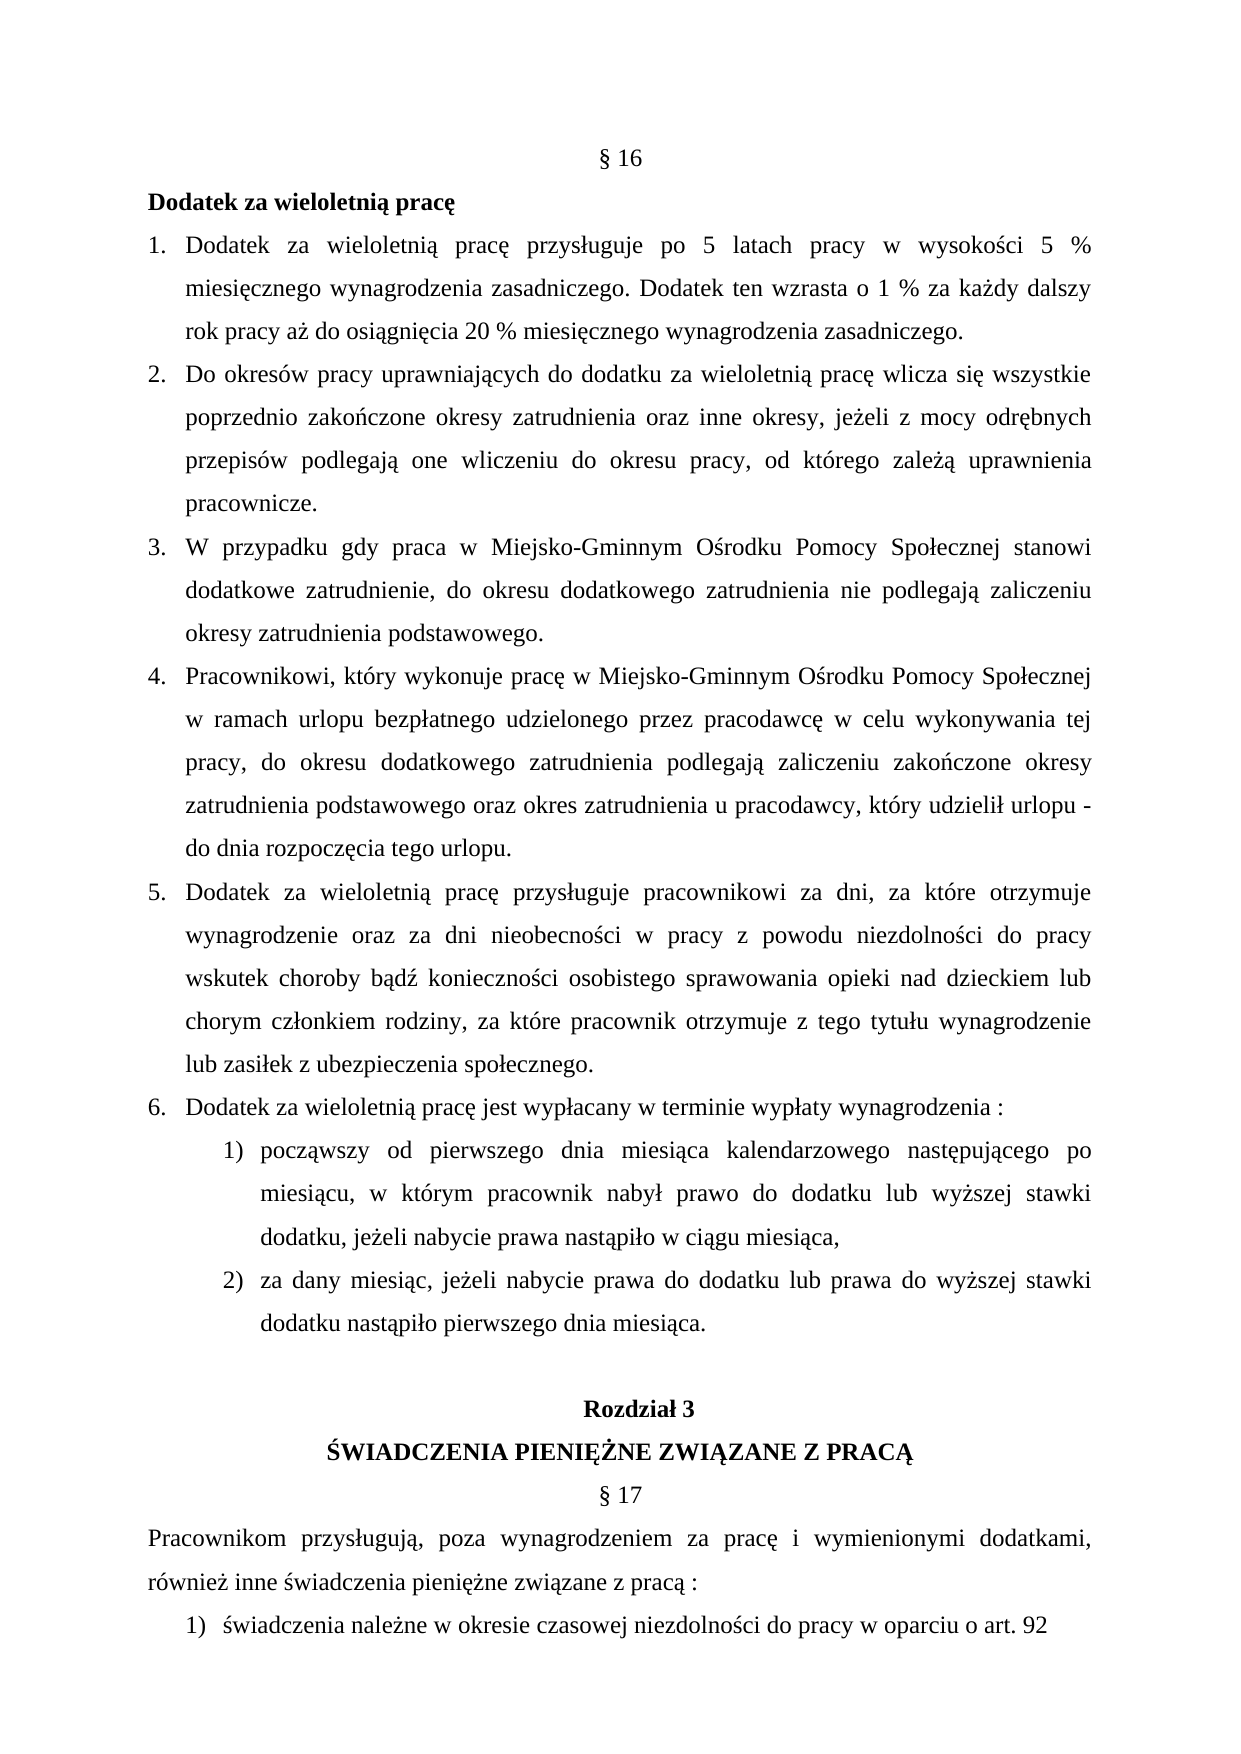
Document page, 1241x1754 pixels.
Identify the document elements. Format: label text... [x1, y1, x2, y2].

text Rozdział 3 [185, 1394, 1092, 1423]
list Pracownikowi, który wykonuje pracę w Miejsko-Gminnym Ośrodku Pomocy Społecznej w ramach urlopu bezpłatnego udzielonego przez pracodawcę w celu wykonywania tej pracy, do okresu dodatkowego zatrudnienia podlegają zaliczeniu zakończone okresy zatrudnienia podstawowego oraz okres zatrudnienia u pracodawcy, który udzielił urlopu - do dnia rozpoczęcia tego urlopu. [148, 661, 1092, 862]
text Dodatek za wieloletnią pracę [148, 187, 1092, 215]
list świadczenia należne w okresie czasowej niezdolności do pracy w oparciu o art. 92 [185, 1610, 1092, 1638]
list Dodatek za wieloletnią pracę jest wypłacany w terminie wypłaty wynagrodzenia : [148, 1092, 1092, 1121]
list za dany miesiąc, jeżeli nabycie prawa do dodatku lub prawa do wyższej stawki dodatku nastąpiło pierwszego dnia miesiąca. [223, 1265, 1092, 1337]
list począwszy od pierwszego dnia miesiąca kalendarzowego następującego po miesiącu, w którym pracownik nabył prawo do dodatku lub wyższej stawki dodatku, jeżeli nabycie prawa nastąpiło w ciągu miesiąca, [223, 1135, 1092, 1250]
list Do okresów pracy uprawniających do dodatku za wieloletnią pracę wlicza się wszystkie poprzednio zakończone okresy zatrudnienia oraz inne okresy, jeżeli z mocy odrębnych przepisów podlegają one wliczeniu do okresu pracy, od którego zależą uprawnienia pracownicze. [148, 359, 1092, 517]
subtitle ŚWIADCZENIA PIENIĘŻNE ZWIĄZANE Z PRACĄ [148, 1437, 1092, 1466]
list Dodatek za wieloletnią pracę przysługuje po 5 latach pracy w wysokości 5 % miesięcznego wynagrodzenia zasadniczego. Dodatek ten wzrasta o 1 % za każdy dalszy rok pracy aż do osiągnięcia 20 % miesięcznego wynagrodzenia zasadniczego. [148, 230, 1092, 345]
text Pracownikom przysługują, poza wynagrodzeniem za pracę i wymienionymi dodatkami, również inne świadczenia pieniężne związane z pracą : [148, 1523, 1092, 1595]
list W przypadku gdy praca w Miejsko-Gminnym Ośrodku Pomocy Społecznej stanowi dodatkowe zatrudnienie, do okresu dodatkowego zatrudnienia nie podlegają zaliczeniu okresy zatrudnienia podstawowego. [148, 532, 1092, 647]
text § 16 [148, 143, 1092, 172]
list Dodatek za wieloletnią pracę przysługuje pracownikowi za dni, za które otrzymuje wynagrodzenie oraz za dni nieobecności w pracy z powodu niezdolności do pracy wskutek choroby bądź konieczności osobistego sprawowania opieki nad dzieckiem lub chorym członkiem rodziny, za które pracownik otrzymuje z tego tytułu wynagrodzenie lub zasiłek z ubezpieczenia społecznego. [148, 877, 1092, 1078]
text § 17 [148, 1480, 1092, 1509]
